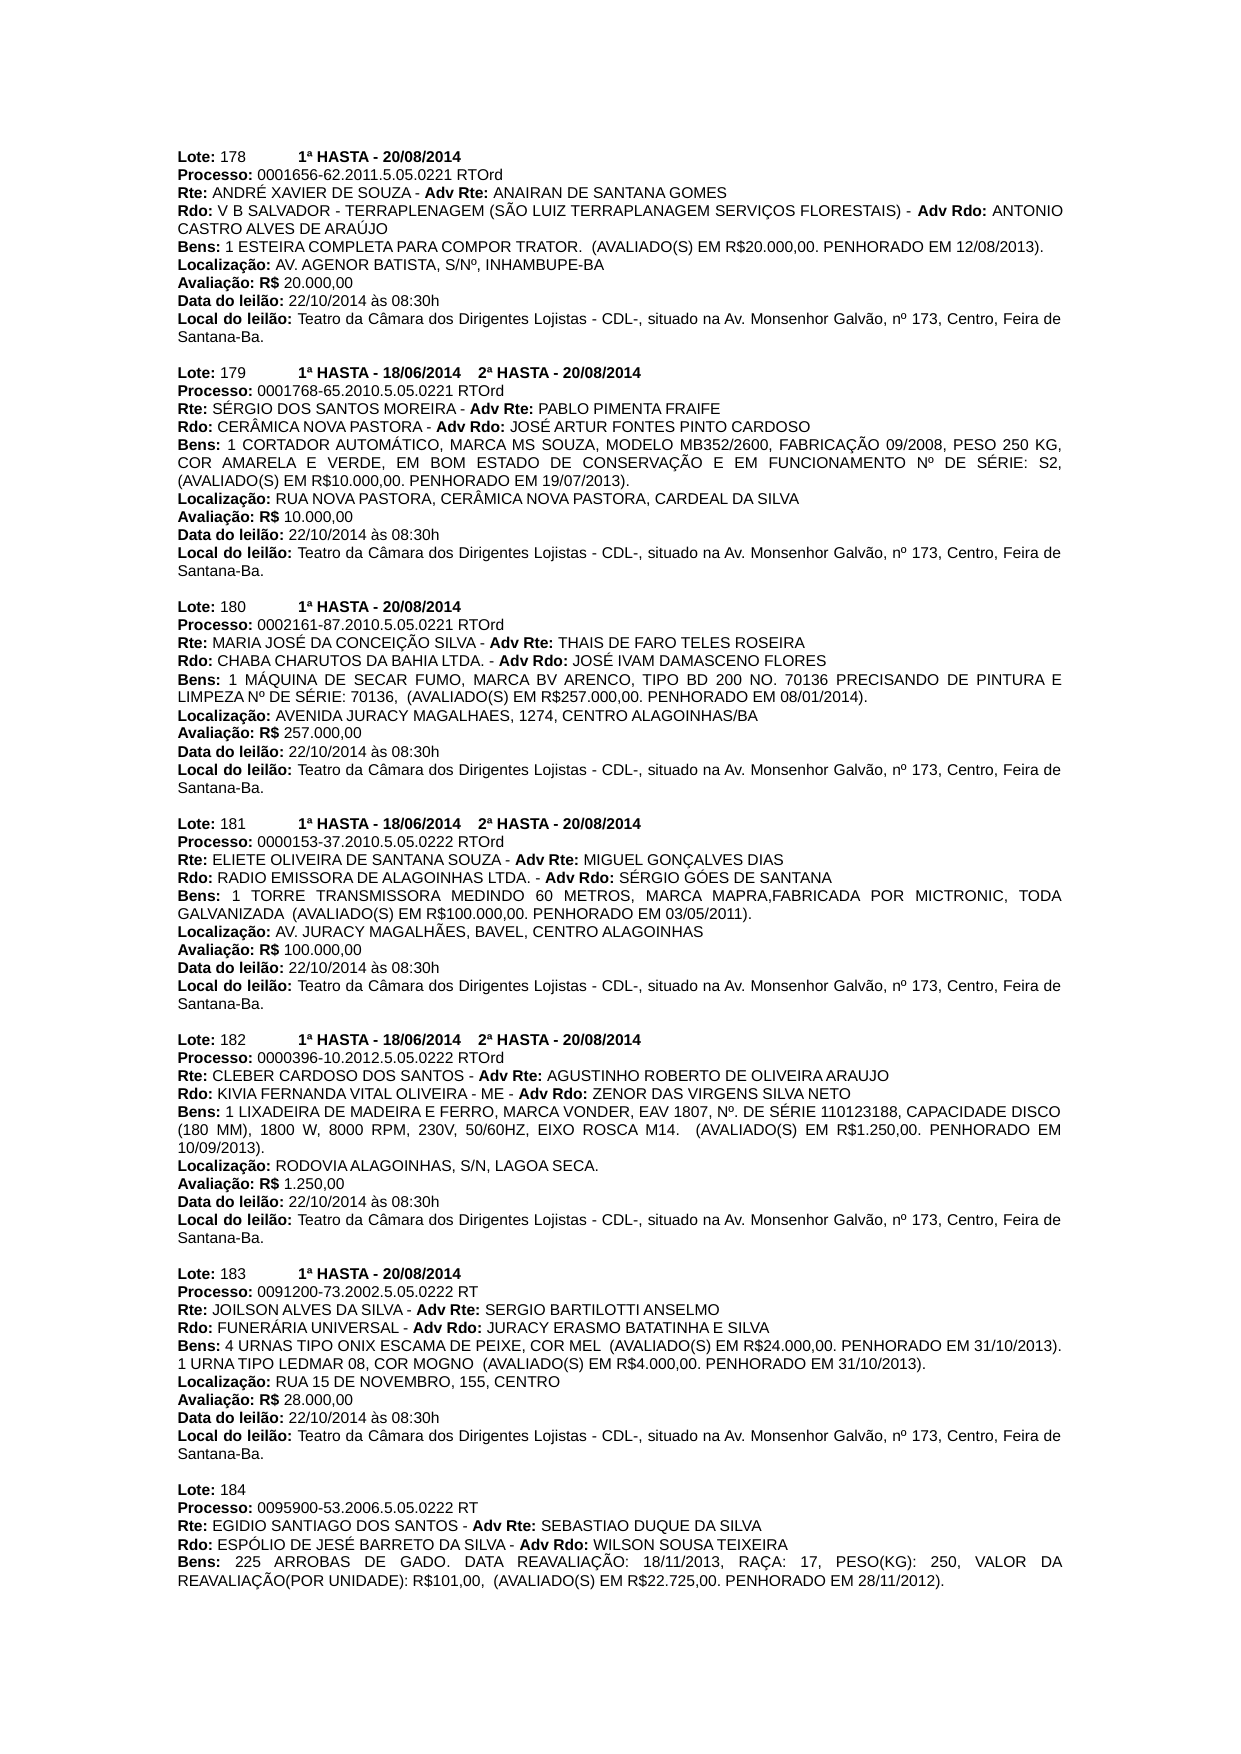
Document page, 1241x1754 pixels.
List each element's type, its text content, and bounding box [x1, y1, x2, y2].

text Local do leilão: Teatro da Câmara dos Dirigentes Lojistas - CDL-, situado na Av. Monsenhor Galvão, nº 173, Centro, Feira de Santana-Ba. [177, 1427, 1063, 1463]
text Processo: 0000153-37.2010.5.05.0222 RTOrd [177, 832, 1063, 850]
text Lote: 184 [177, 1481, 1063, 1499]
text Processo: 0000396-10.2012.5.05.0222 RTOrd [177, 1049, 1063, 1067]
text Lote: 180 1ª HASTA - 20/08/2014 [177, 598, 1063, 616]
text Localização: RODOVIA ALAGOINHAS, S/N, LAGOA SECA. [177, 1157, 1063, 1175]
text Lote: 181 1ª HASTA - 18/06/2014 2ª HASTA - 20/08/2014 [177, 814, 1063, 832]
text Lote: 179 1ª HASTA - 18/06/2014 2ª HASTA - 20/08/2014 [177, 364, 1063, 382]
text Processo: 0095900-53.2006.5.05.0222 RT [177, 1499, 1063, 1517]
text Avaliação: R$ 1.250,00 [177, 1175, 1063, 1193]
text Bens: 4 URNAS TIPO ONIX ESCAMA DE PEIXE, COR MEL (AVALIADO(S) EM R$24.000,00. PENHORADO EM 31/10/2013). 1 URNA TIPO LEDMAR 08, COR MOGNO (AVALIADO(S) EM R$4.000,00. PENHORADO EM 31/10/2013). [177, 1337, 1063, 1373]
text Data do leilão: 22/10/2014 às 08:30h [177, 526, 1063, 544]
text Rdo: KIVIA FERNANDA VITAL OLIVEIRA - ME - Adv Rdo: ZENOR DAS VIRGENS SILVA NETO [177, 1085, 1063, 1103]
text Processo: 0001768-65.2010.5.05.0221 RTOrd [177, 382, 1063, 400]
text Local do leilão: Teatro da Câmara dos Dirigentes Lojistas - CDL-, situado na Av. Monsenhor Galvão, nº 173, Centro, Feira de Santana-Ba. [177, 977, 1063, 1013]
text Localização: RUA NOVA PASTORA, CERÂMICA NOVA PASTORA, CARDEAL DA SILVA [177, 490, 1063, 508]
text Rdo: CHABA CHARUTOS DA BAHIA LTDA. - Adv Rdo: JOSÉ IVAM DAMASCENO FLORES [177, 652, 1063, 670]
text Rte: SÉRGIO DOS SANTOS MOREIRA - Adv Rte: PABLO PIMENTA FRAIFE [177, 400, 1063, 418]
text Rte: ELIETE OLIVEIRA DE SANTANA SOUZA - Adv Rte: MIGUEL GONÇALVES DIAS [177, 850, 1063, 868]
text Rte: ANDRÉ XAVIER DE SOUZA - Adv Rte: ANAIRAN DE SANTANA GOMES [177, 184, 1063, 202]
text Avaliação: R$ 20.000,00 [177, 274, 1063, 292]
text Local do leilão: Teatro da Câmara dos Dirigentes Lojistas - CDL-, situado na Av. Monsenhor Galvão, nº 173, Centro, Feira de Santana-Ba. [177, 544, 1063, 580]
text Data do leilão: 22/10/2014 às 08:30h [177, 742, 1063, 760]
text Data do leilão: 22/10/2014 às 08:30h [177, 1409, 1063, 1427]
text Local do leilão: Teatro da Câmara dos Dirigentes Lojistas - CDL-, situado na Av. Monsenhor Galvão, nº 173, Centro, Feira de Santana-Ba. [177, 310, 1063, 346]
text Data do leilão: 22/10/2014 às 08:30h [177, 1193, 1063, 1211]
text Lote: 182 1ª HASTA - 18/06/2014 2ª HASTA - 20/08/2014 [177, 1031, 1063, 1049]
text Rdo: ESPÓLIO DE JESÉ BARRETO DA SILVA - Adv Rdo: WILSON SOUSA TEIXEIRA [177, 1535, 1063, 1553]
text Rdo: FUNERÁRIA UNIVERSAL - Adv Rdo: JURACY ERASMO BATATINHA E SILVA [177, 1319, 1063, 1337]
text Processo: 0002161-87.2010.5.05.0221 RTOrd [177, 616, 1063, 634]
text Avaliação: R$ 28.000,00 [177, 1391, 1063, 1409]
text Avaliação: R$ 100.000,00 [177, 941, 1063, 958]
text Localização: AVENIDA JURACY MAGALHAES, 1274, CENTRO ALAGOINHAS/BA [177, 706, 1063, 724]
text Bens: 225 ARROBAS DE GADO. DATA REAVALIAÇÃO: 18/11/2013, RAÇA: 17, PESO(KG): 250, VALOR DA REAVALIAÇÃO(POR UNIDADE): R$101,00, (AVALIADO(S) EM R$22.725,00. PENHORADO EM 28/11/2012). [177, 1553, 1063, 1589]
text Rte: JOILSON ALVES DA SILVA - Adv Rte: SERGIO BARTILOTTI ANSELMO [177, 1301, 1063, 1319]
text Bens: 1 CORTADOR AUTOMÁTICO, MARCA MS SOUZA, MODELO MB352/2600, FABRICAÇÃO 09/2008, PESO 250 KG, COR AMARELA E VERDE, EM BOM ESTADO DE CONSERVAÇÃO E EM FUNCIONAMENTO Nº DE SÉRIE: S2, (AVALIADO(S) EM R$10.000,00. PENHORADO EM 19/07/2013). [177, 436, 1063, 490]
text Bens: 1 ESTEIRA COMPLETA PARA COMPOR TRATOR. (AVALIADO(S) EM R$20.000,00. PENHORADO EM 12/08/2013). [177, 238, 1063, 256]
text Bens: 1 MÁQUINA DE SECAR FUMO, MARCA BV ARENCO, TIPO BD 200 NO. 70136 PRECISANDO DE PINTURA E LIMPEZA Nº DE SÉRIE: 70136, (AVALIADO(S) EM R$257.000,00. PENHORADO EM 08/01/2014). [177, 670, 1063, 706]
text Bens: 1 LIXADEIRA DE MADEIRA E FERRO, MARCA VONDER, EAV 1807, Nº. DE SÉRIE 110123188, CAPACIDADE DISCO (180 MM), 1800 W, 8000 RPM, 230V, 50/60HZ, EIXO ROSCA M14. (AVALIADO(S) EM R$1.250,00. PENHORADO EM 10/09/2013). [177, 1103, 1063, 1157]
text Avaliação: R$ 10.000,00 [177, 508, 1063, 526]
text Avaliação: R$ 257.000,00 [177, 724, 1063, 742]
text Processo: 0091200-73.2002.5.05.0222 RT [177, 1283, 1063, 1301]
text Rte: MARIA JOSÉ DA CONCEIÇÃO SILVA - Adv Rte: THAIS DE FARO TELES ROSEIRA [177, 634, 1063, 652]
text Processo: 0001656-62.2011.5.05.0221 RTOrd [177, 166, 1063, 184]
text Local do leilão: Teatro da Câmara dos Dirigentes Lojistas - CDL-, situado na Av. Monsenhor Galvão, nº 173, Centro, Feira de Santana-Ba. [177, 1211, 1063, 1247]
text Rdo: RADIO EMISSORA DE ALAGOINHAS LTDA. - Adv Rdo: SÉRGIO GÓES DE SANTANA [177, 868, 1063, 886]
text Rte: CLEBER CARDOSO DOS SANTOS - Adv Rte: AGUSTINHO ROBERTO DE OLIVEIRA ARAUJO [177, 1067, 1063, 1085]
text Local do leilão: Teatro da Câmara dos Dirigentes Lojistas - CDL-, situado na Av. Monsenhor Galvão, nº 173, Centro, Feira de Santana-Ba. [177, 760, 1063, 796]
text Localização: RUA 15 DE NOVEMBRO, 155, CENTRO [177, 1373, 1063, 1391]
text Lote: 183 1ª HASTA - 20/08/2014 [177, 1265, 1063, 1283]
text Rdo: V B SALVADOR - TERRAPLENAGEM (SÃO LUIZ TERRAPLANAGEM SERVIÇOS FLORESTAIS) - Adv Rdo: ANTONIO CASTRO ALVES DE ARAÚJO [177, 202, 1063, 238]
text Rdo: CERÂMICA NOVA PASTORA - Adv Rdo: JOSÉ ARTUR FONTES PINTO CARDOSO [177, 418, 1063, 436]
text Bens: 1 TORRE TRANSMISSORA MEDINDO 60 METROS, MARCA MAPRA,FABRICADA POR MICTRONIC, TODA GALVANIZADA (AVALIADO(S) EM R$100.000,00. PENHORADO EM 03/05/2011). [177, 886, 1063, 922]
text Localização: AV. AGENOR BATISTA, S/Nº, INHAMBUPE-BA [177, 256, 1063, 274]
text Data do leilão: 22/10/2014 às 08:30h [177, 292, 1063, 310]
text Lote: 178 1ª HASTA - 20/08/2014 [177, 148, 1063, 166]
text Data do leilão: 22/10/2014 às 08:30h [177, 958, 1063, 977]
text Rte: EGIDIO SANTIAGO DOS SANTOS - Adv Rte: SEBASTIAO DUQUE DA SILVA [177, 1517, 1063, 1535]
text Localização: AV. JURACY MAGALHÃES, BAVEL, CENTRO ALAGOINHAS [177, 922, 1063, 941]
